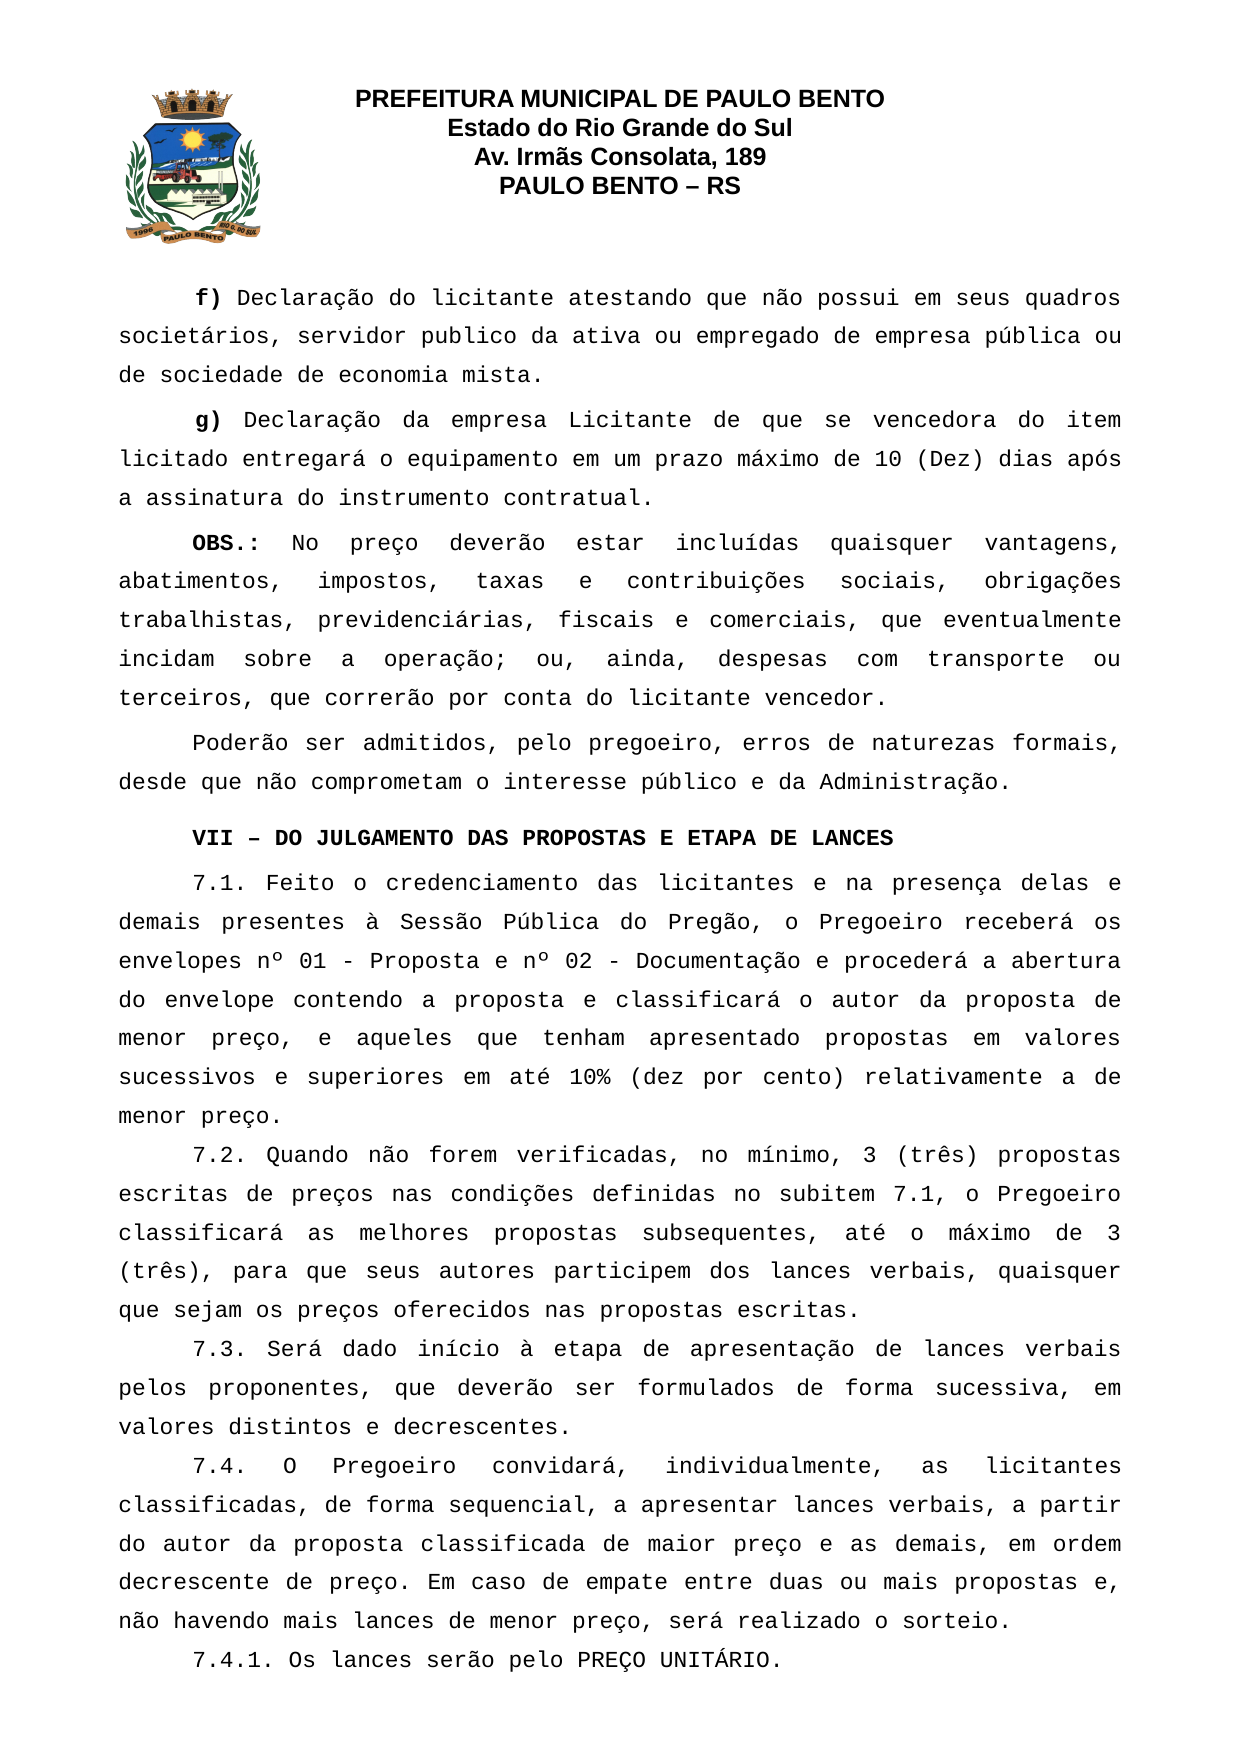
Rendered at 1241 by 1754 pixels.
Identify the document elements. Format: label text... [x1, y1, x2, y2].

text 7.1. Feito o credenciamento das licitantes e na presença delas e demais presentes à Sessão Pública do Pregão, o Pregoeiro receberá os envelopes nº 01 - Proposta e nº 02 - Documentação e procederá a abertura do envelope contendo a proposta e classificará o autor da proposta de menor preço, e aqueles que tenham apresentado propostas em valores sucessivos e superiores em até 10% (dez por cento) relativamente a de menor preço. [118, 871, 1122, 1130]
text VII – DO JULGAMENTO DAS PROPOSTAS E ETAPA DE LANCES [118, 827, 1122, 852]
text 7.4.1. Os lances serão pelo PREÇO UNITÁRIO. [118, 1648, 1122, 1674]
text Poderão ser admitidos, pelo pregoeiro, erros de naturezas formais, desde que não comprometam o interesse público e da Administração. [118, 731, 1122, 796]
text 7.3. Será dado início à etapa de apresentação de lances verbais pelos proponentes, que deverão ser formulados de forma sucessiva, em valores distintos e decrescentes. [118, 1338, 1122, 1441]
text OBS.: No preço deverão estar incluídas quaisquer vantagens, abatimentos, impostos, taxas e contribuições sociais, obrigações trabalhistas, previdenciárias, fiscais e comerciais, que eventualmente incidam sobre a operação; ou, ainda, despesas com transporte ou terceiros, que correrão por conta do licitante vencedor. [118, 531, 1122, 712]
text 7.4. O Pregoeiro convidará, individualmente, as licitantes classificadas, de forma sequencial, a apresentar lances verbais, a partir do autor da proposta classificada de maior preço e as demais, em ordem decrescente de preço. Em caso de empate entre duas ou mais propostas e, não havendo mais lances de menor preço, será realizado o sorteio. [118, 1454, 1122, 1636]
text 7.2. Quando não forem verificadas, no mínimo, 3 (três) propostas escritas de preços nas condições definidas no subitem 7.1, o Pregoeiro classificará as melhores propostas subsequentes, até o máximo de 3 (três), para que seus autores participem dos lances verbais, quaisquer que sejam os preços oferecidos nas propostas escritas. [118, 1143, 1122, 1325]
text g) Declaração da empresa Licitante de que se vencedora do item licitado entregará o equipamento em um prazo máximo de 10 (Dez) dias após a assinatura do instrumento contratual. [118, 408, 1122, 512]
text f) Declaração do licitante atestando que não possui em seus quadros societários, servidor publico da ativa ou empregado de empresa pública ou de sociedade de economia mista. [118, 286, 1122, 389]
